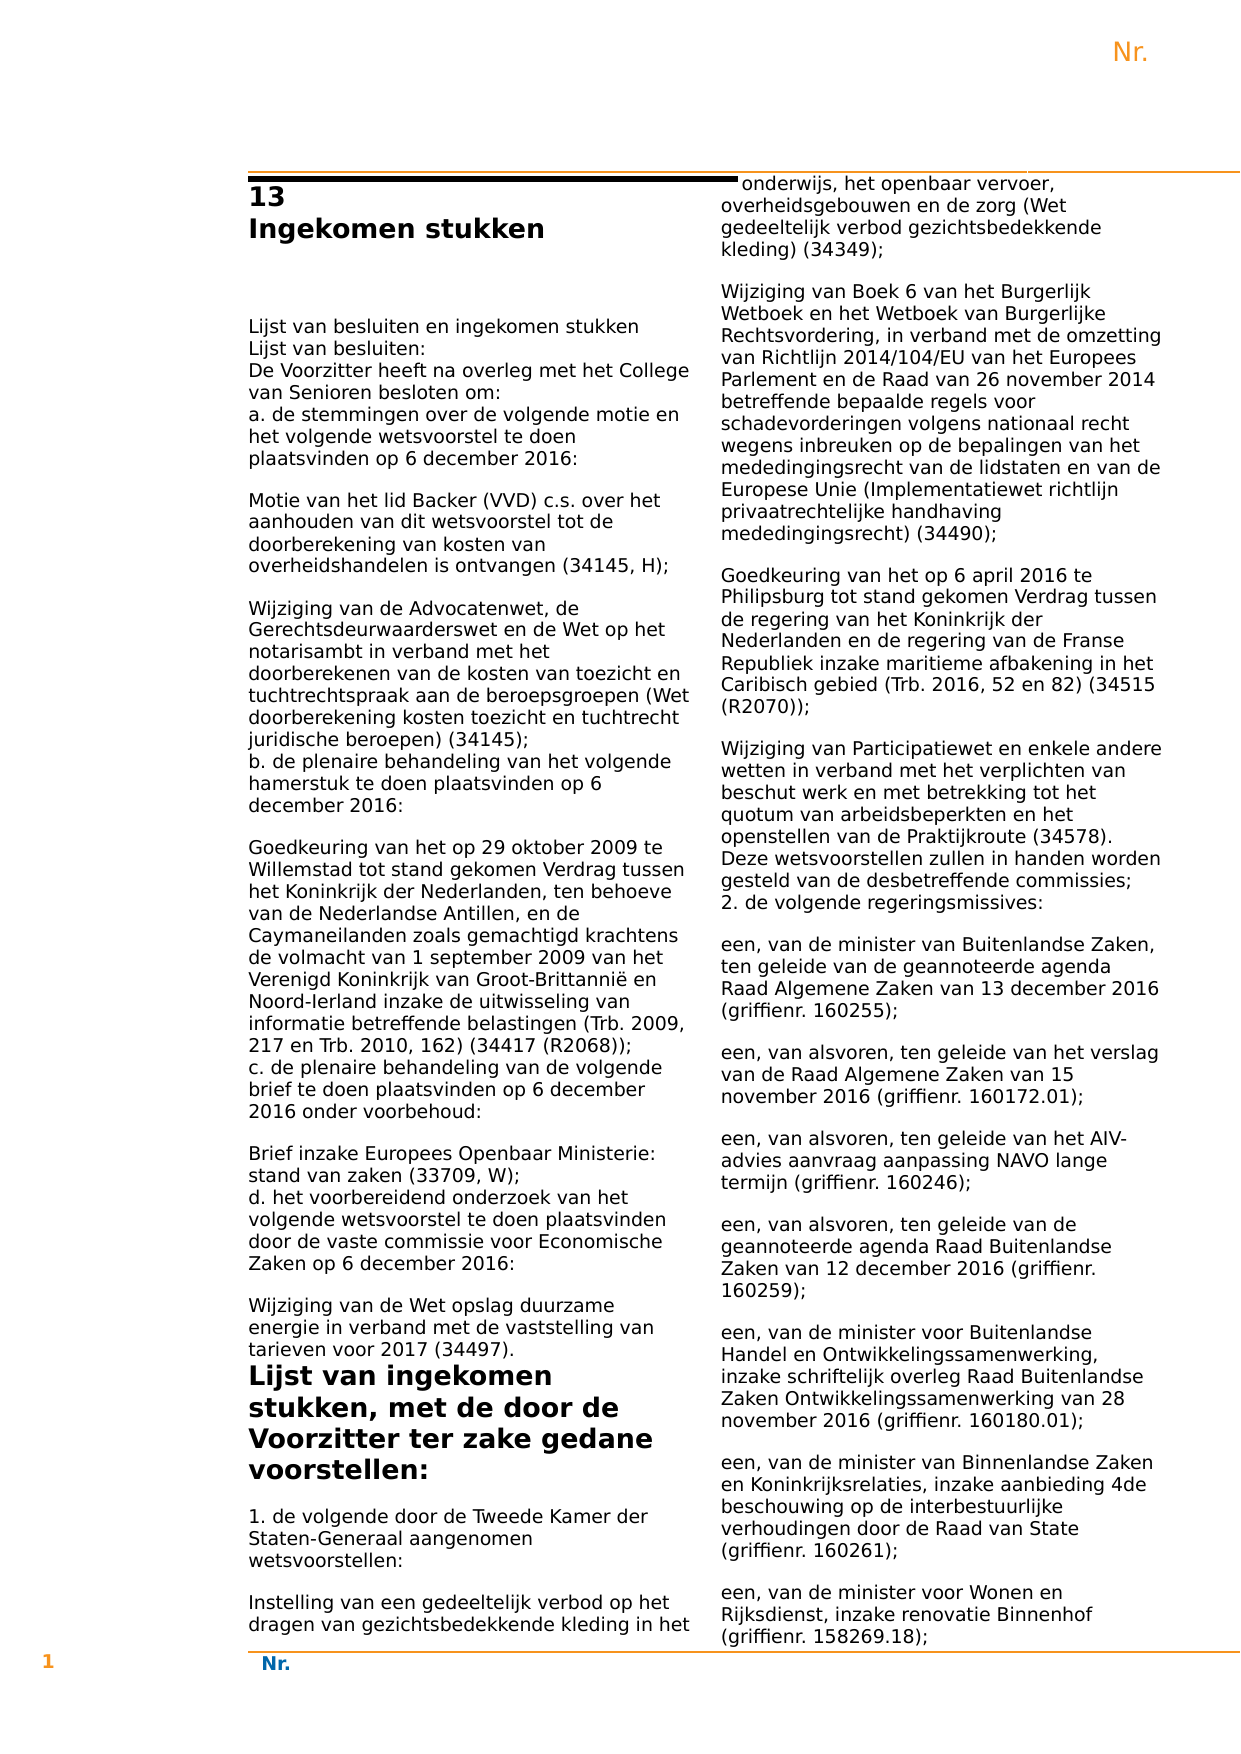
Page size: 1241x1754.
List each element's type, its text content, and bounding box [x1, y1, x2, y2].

text c. de plenaire behandeling van de volgende brief te doen plaatsvinden op 6 december 2016 onder voorbehoud: [248, 1057, 691, 1123]
text een, van alsvoren, ten geleide van de geannoteerde agenda Raad Buitenlandse Zaken van 12 december 2016 (griffienr. 160259); [721, 1214, 1163, 1302]
text Wijziging van de Wet opslag duurzame energie in verband met de vaststelling van tarieven voor 2017 (34497). [248, 1295, 691, 1361]
title Lijst van ingekomen stukken, met de door de Voorzitter ter zake gedane voorstellen: [248, 1361, 691, 1486]
text een, van alsvoren, ten geleide van het verslag van de Raad Algemene Zaken van 15 november 2016 (griffienr. 160172.01); [721, 1042, 1163, 1108]
text Instelling van een gedeeltelijk verbod op het dragen van gezichtsbedekkende kleding in het [248, 1592, 691, 1636]
title 13 Ingekomen stukken [248, 182, 691, 244]
text onderwijs, het openbaar vervoer, overheidsgebouwen en de zorg (Wet gedeeltelijk verbod gezichtsbedekkende kleding) (34349); [721, 173, 1163, 261]
text Deze wetsvoorstellen zullen in handen worden gesteld van de desbetreffende commissies; [721, 848, 1163, 892]
text een, van de minister van Binnenlandse Zaken en Koninkrijksrelaties, inzake aanbieding 4de beschouwing op de interbestuurlijke verhoudingen door de Raad van State (griffienr. 160261); [721, 1452, 1163, 1562]
text Brief inzake Europees Openbaar Ministerie: stand van zaken (33709, W); [248, 1143, 691, 1187]
text een, van de minister voor Buitenlandse Handel en Ontwikkelingssamenwerking, inzake schriftelijk overleg Raad Buitenlandse Zaken Ontwikkelingssamenwerking van 28 november 2016 (griffienr. 160180.01); [721, 1322, 1163, 1432]
text a. de stemmingen over de volgende motie en het volgende wetsvoorstel te doen plaatsvinden op 6 december 2016: [248, 403, 691, 469]
text een, van de minister voor Wonen en Rijksdienst, inzake renovatie Binnenhof (griffienr. 158269.18); [721, 1582, 1163, 1648]
text d. het voorbereidend onderzoek van het volgende wetsvoorstel te doen plaatsvinden door de vaste commissie voor Economische Zaken op 6 december 2016: [248, 1187, 691, 1275]
text Wijziging van Participatiewet en enkele andere wetten in verband met het verplichten van beschut werk en met betrekking tot het quotum van arbeidsbeperkten en het openstellen van de Praktijkroute (34578). [721, 738, 1163, 848]
text b. de plenaire behandeling van het volgende hamerstuk te doen plaatsvinden op 6 december 2016: [248, 751, 691, 817]
text 1. de volgende door de Tweede Kamer der Staten-Generaal aangenomen wetsvoorstellen: [248, 1506, 691, 1572]
text Wijziging van de Advocatenwet, de Gerechtsdeurwaarderswet en de Wet op het notarisambt in verband met het doorberekenen van de kosten van toezicht en tuchtrechtspraak aan de beroepsgroepen (Wet doorberekening kosten toezicht en tuchtrecht juridische beroepen) (34145); [248, 597, 691, 751]
text Goedkeuring van het op 29 oktober 2009 te Willemstad tot stand gekomen Verdrag tussen het Koninkrijk der Nederlanden, ten behoeve van de Nederlandse Antillen, en de Caymaneilanden zoals gemachtigd krachtens de volmacht van 1 september 2009 van het Verenigd Koninkrijk van Groot-Brittannië en Noord-Ierland inzake de uitwisseling van informatie betreffende belastingen (Trb. 2009, 217 en Trb. 2010, 162) (34417 (R2068)); [248, 837, 691, 1057]
text Wijziging van Boek 6 van het Burgerlijk Wetboek en het Wetboek van Burgerlijke Rechtsvordering, in verband met de omzetting van Richtlijn 2014/104/EU van het Europees Parlement en de Raad van 26 november 2014 betreffende bepaalde regels voor schadevorderingen volgens nationaal recht wegens inbreuken op de bepalingen van het mededingingsrecht van de lidstaten en van de Europese Unie (Implementatiewet richtlijn privaatrechtelijke handhaving mededingingsrecht) (34490); [721, 281, 1163, 544]
text Lijst van besluiten: [248, 338, 691, 359]
text De Voorzitter heeft na overleg met het College van Senioren besloten om: [248, 359, 691, 403]
text een, van de minister van Buitenlandse Zaken, ten geleide van de geannoteerde agenda Raad Algemene Zaken van 13 december 2016 (griffienr. 160255); [721, 934, 1163, 1022]
text een, van alsvoren, ten geleide van het AIV-advies aanvraag aanpassing NAVO lange termijn (griffienr. 160246); [721, 1128, 1163, 1194]
text 2. de volgende regeringsmissives: [721, 892, 1163, 914]
text Lijst van besluiten en ingekomen stukken [248, 316, 691, 338]
text Goedkeuring van het op 6 april 2016 te Philipsburg tot stand gekomen Verdrag tussen de regering van het Koninkrijk der Nederlanden en de regering van de Franse Republiek inzake maritieme afbakening in het Caribisch gebied (Trb. 2016, 52 en 82) (34515 (R2070)); [721, 564, 1163, 718]
text Motie van het lid Backer (VVD) c.s. over het aanhouden van dit wetsvoorstel tot de doorberekening van kosten van overheidshandelen is ontvangen (34145, H); [248, 489, 691, 577]
